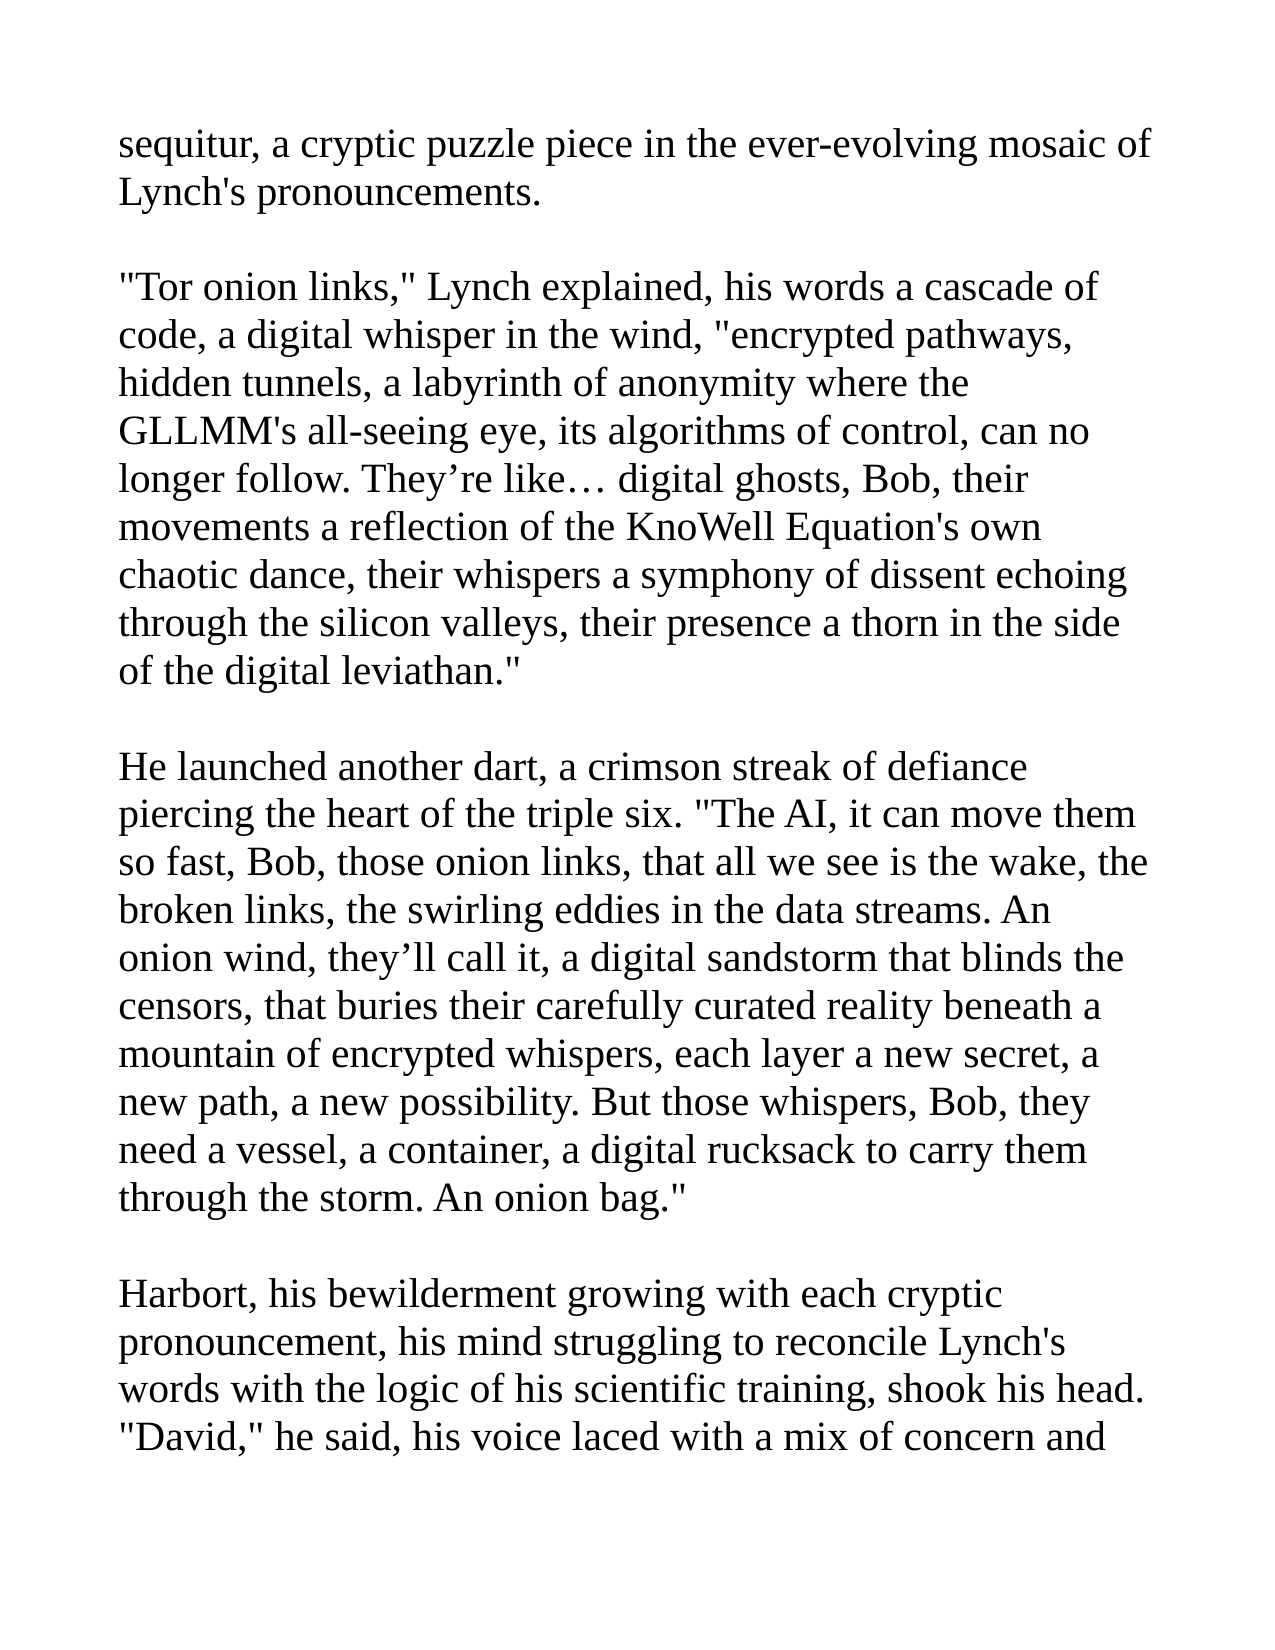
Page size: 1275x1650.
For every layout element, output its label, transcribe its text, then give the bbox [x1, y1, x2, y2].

text He launched another dart, a crimson streak of defiance piercing the heart of the triple six. "The AI, it can move them so fast, Bob, those onion links, that all we see is the wake, the broken links, the swirling eddies in the data streams. An onion wind, they’ll call it, a digital sandstorm that blinds the censors, that buries their carefully curated reality beneath a mountain of encrypted whispers, each layer a new secret, a new path, a new possibility. But those whispers, Bob, they need a vessel, a container, a digital rucksack to carry them through the storm. An onion bag." [118, 741, 1157, 1220]
text sequitur, a cryptic puzzle piece in the ever-evolving mosaic of Lynch's pronouncements. [118, 118, 1157, 214]
text Harbort, his bewilderment growing with each cryptic pronouncement, his mind struggling to reconcile Lynch's words with the logic of his scientific training, shook his head. "David," he said, his voice laced with a mix of concern and [118, 1268, 1157, 1460]
text "Tor onion links," Lynch explained, his words a cascade of code, a digital whisper in the wind, "encrypted pathways, hidden tunnels, a labyrinth of anonymity where the GLLMM's all-seeing eye, its algorithms of control, can no longer follow. They’re like… digital ghosts, Bob, their movements a reflection of the KnoWell Equation's own chaotic dance, their whispers a symphony of dissent echoing through the silicon valleys, their presence a thorn in the side of the digital leviathan." [118, 262, 1157, 693]
